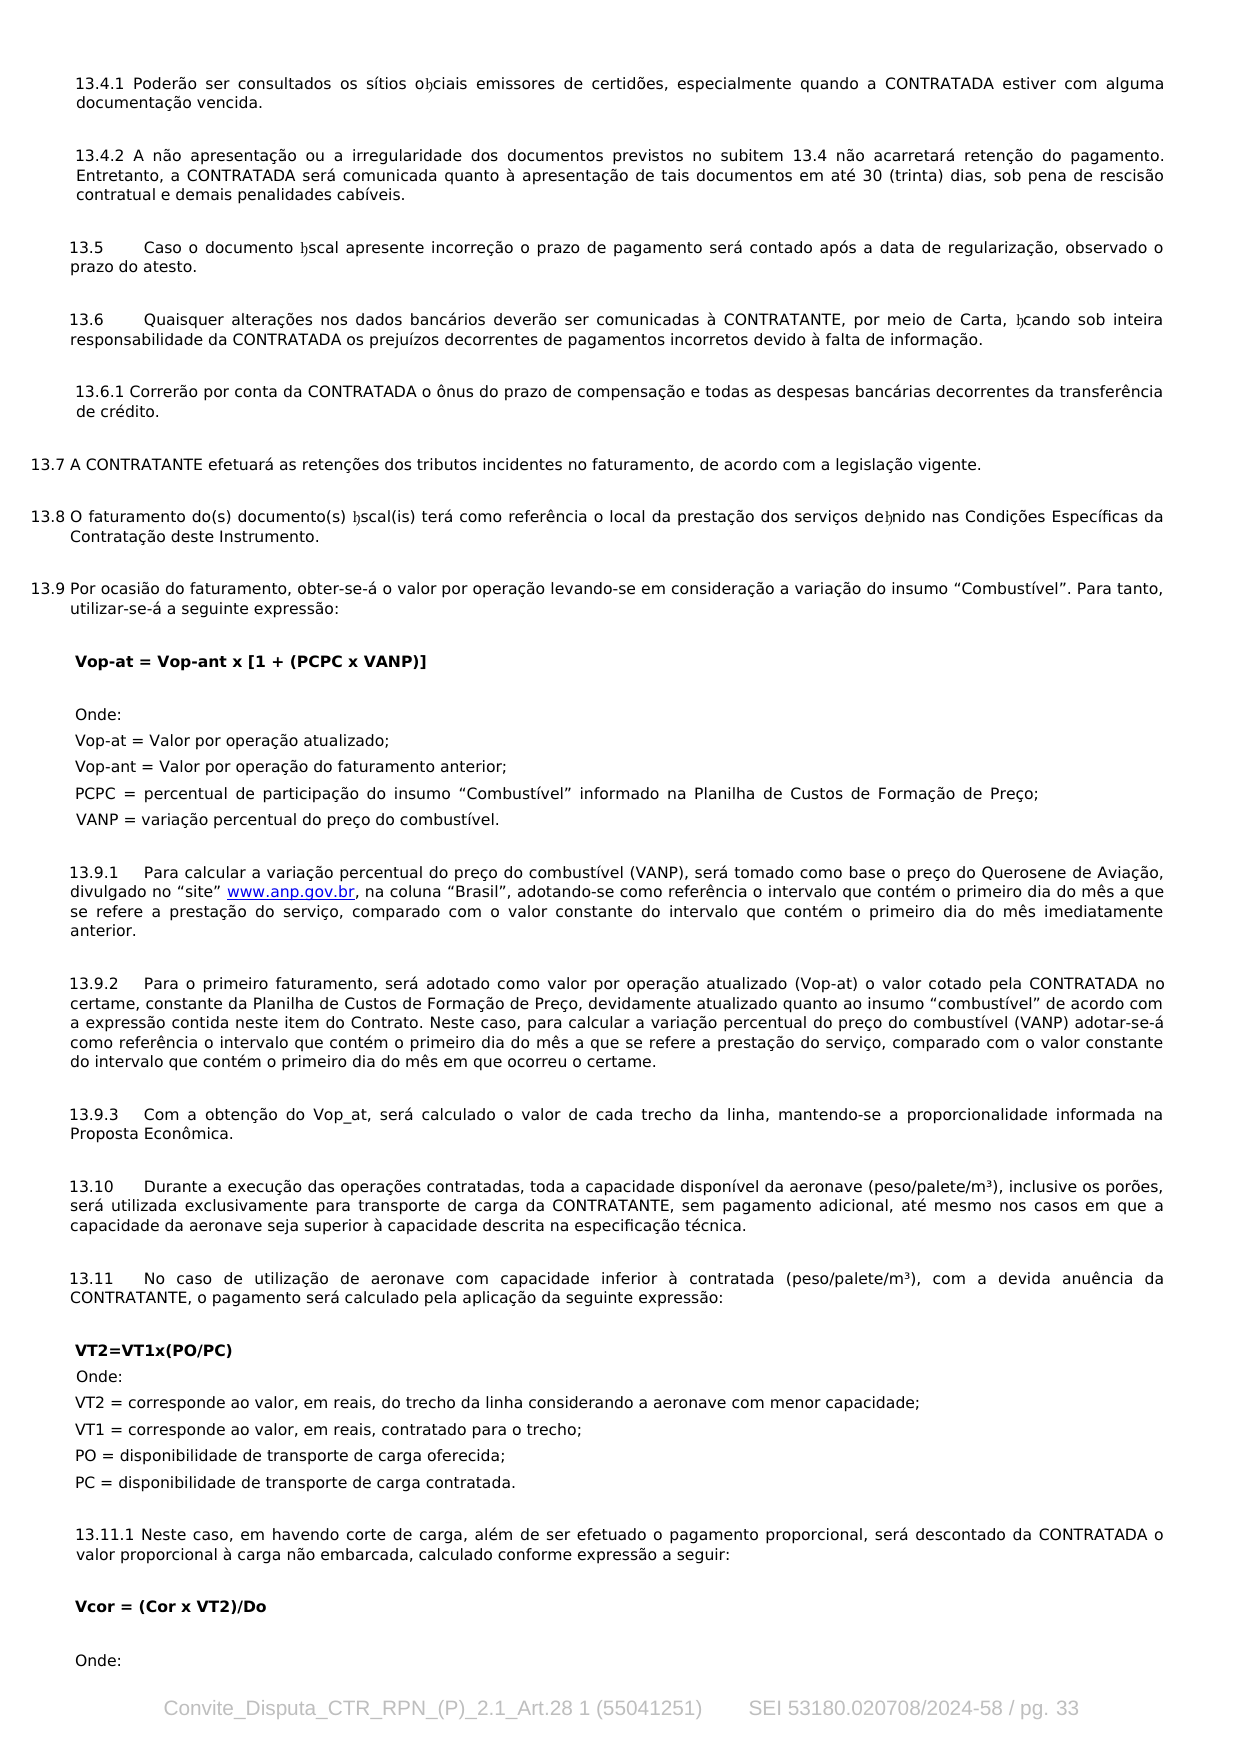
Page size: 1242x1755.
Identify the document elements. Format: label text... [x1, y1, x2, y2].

text VT1 = corresponde ao valor, em reais, contratado para o trecho; [75, 1421, 1166, 1439]
text Vop-at = Valor por operação atualizado; [75, 732, 1166, 750]
list Para o primeiro faturamento, será adotado como valor por operação atualizado (Vop-at) o valor cotado pela CONTRATADA no certame, constante da Planilha de Custos de Formação de Preço, devidamente atualizado quanto ao insumo “combustível” de acordo com a expressão contida neste item do Contrato. Neste caso, para calcular a variação percentual do preço do combustível (VANP) adotar-se-á como referência o intervalo que contém o primeiro dia do mês a que se refere a prestação do serviço, comparado com o valor constante do intervalo que contém o primeiro dia do mês em que ocorreu o certame. [69, 975, 1166, 1071]
text 13.4.2 A não apresentação ou a irregularidade dos documentos previstos no subitem 13.4 não acarretará retenção do pagamento. Entretanto, a CONTRATADA será comunicada quanto à apresentação de tais documentos em até 30 (trinta) dias, sob pena de rescisão contratual e demais penalidades cabíveis. [75, 147, 1166, 204]
text Onde: [75, 706, 1166, 724]
text 13.6.1 Correrão por conta da CONTRATADA o ônus do prazo de compensação e todas as despesas bancárias decorrentes da transferência de crédito. [75, 383, 1166, 421]
list Por ocasião do faturamento, obter-se-á o valor por operação levando-se em consideração a variação do insumo “Combustível”. Para tanto, utilizar-se-á a seguinte expressão: [30, 580, 1166, 618]
list Caso o documento scal apresente incorreção o prazo de pagamento será contado após a data de regularização, observado o prazo do atesto. [69, 239, 1166, 277]
list Quaisquer alterações nos dados bancários deverão ser comunicadas à CONTRATANTE, por meio de Carta, cando sob inteira responsabilidade da CONTRATADA os prejuízos decorrentes de pagamentos incorretos devido à falta de informação. [69, 311, 1166, 349]
text VT2=VT1x(PO/PC) Onde: [75, 1342, 281, 1386]
text PO = disponibilidade de transporte de carga oferecida; [75, 1447, 1166, 1465]
text Vop-at = Vop-ant x [1 + (PCPC x VANP)] [75, 652, 1193, 671]
text VT2 = corresponde ao valor, em reais, do trecho da linha considerando a aeronave com menor capacidade; [75, 1394, 1166, 1413]
text 13.11.1 Neste caso, em havendo corte de carga, além de ser efetuado o pagamento proporcional, será descontado da CONTRATADA o valor proporcional à carga não embarcada, calculado conforme expressão a seguir: [75, 1526, 1166, 1564]
text PCPC = percentual de participação do insumo “Combustível” informado na Planilha de Custos de Formação de Preço; VANP = variação percentual do preço do combustível. [75, 785, 1040, 829]
list Para calcular a variação percentual do preço do combustível (VANP), será tomado como base o preço do Querosene de Aviação, divulgado no “site” www.anp.gov.br, na coluna “Brasil”, adotando-se como referência o intervalo que contém o primeiro dia do mês a que se refere a prestação do serviço, comparado com o valor constante do intervalo que contém o primeiro dia do mês imediatamente anterior. [69, 864, 1166, 941]
text Onde: [75, 1652, 1166, 1670]
list A CONTRATANTE efetuará as retenções dos tributos incidentes no faturamento, de acordo com a legislação vigente. [30, 455, 1166, 474]
text PC = disponibilidade de transporte de carga contratada. [75, 1473, 1166, 1492]
text Vcor = (Cor x VT2)/Do [75, 1598, 1193, 1617]
list Durante a execução das operações contratadas, toda a capacidade disponível da aeronave (peso/palete/m³), inclusive os porões, será utilizada exclusivamente para transporte de carga da CONTRATANTE, sem pagamento adicional, até mesmo nos casos em que a capacidade da aeronave seja superior à capacidade descrita na especificação técnica. [69, 1178, 1166, 1235]
text 13.4.1 Poderão ser consultados os sítios ociais emissores de certidões, especialmente quando a CONTRATADA estiver com alguma documentação vencida. [75, 75, 1166, 113]
list Com a obtenção do Vop_at, será calculado o valor de cada trecho da linha, mantendo-se a proporcionalidade informada na Proposta Econômica. [69, 1106, 1166, 1143]
list O faturamento do(s) documento(s) scal(is) terá como referência o local da prestação dos serviços denido nas Condições Específicas da Contratação deste Instrumento. [30, 508, 1166, 546]
text Vop-ant = Valor por operação do faturamento anterior; [75, 758, 1166, 777]
list No caso de utilização de aeronave com capacidade inferior à contratada (peso/palete/m³), com a devida anuência da CONTRATANTE, o pagamento será calculado pela aplicação da seguinte expressão: [69, 1269, 1166, 1307]
